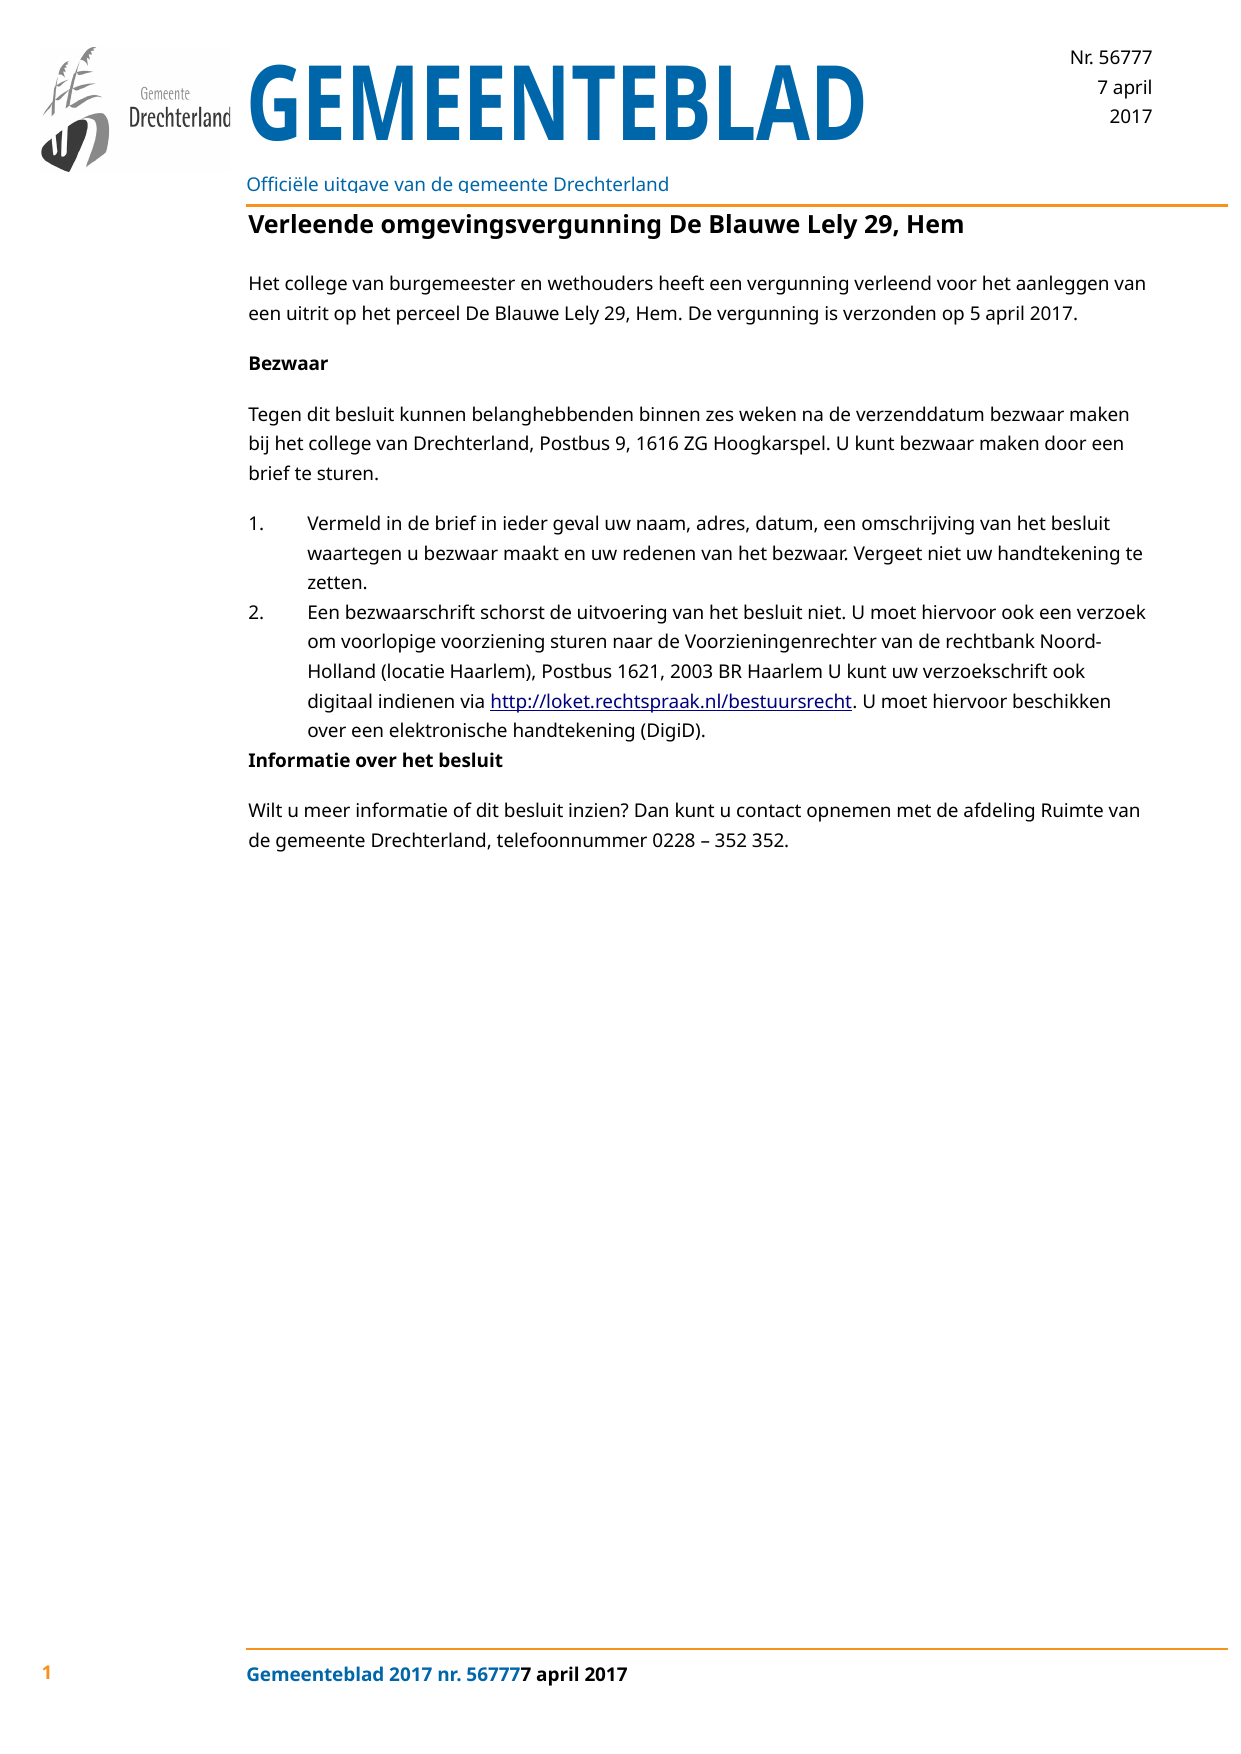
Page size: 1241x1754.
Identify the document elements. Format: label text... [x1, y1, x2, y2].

picture [41, 47, 231, 172]
list Vermeld in de brief in ieder geval uw naam, adres, datum, een omschrijving van het besluit waartegen u bezwaar maakt en uw redenen van het bezwaar. Vergeet niet uw handtekening te zetten. [248, 510, 1152, 595]
text Bezwaar [248, 350, 1152, 376]
list Een bezwaarschrift schorst de uitvoering van het besluit niet. U moet hiervoor ook een verzoek om voorlopige voorziening sturen naar de Voorzieningenrechter van de rechtbank Noord-Holland (locatie Haarlem), Postbus 1621, 2003 BR Haarlem U kunt uw verzoekschrift ook digitaal indienen via http://loket.rechtspraak.nl/bestuursrecht. U moet hiervoor beschikken over een elektronische handtekening (DigiD). [248, 599, 1152, 743]
text Tegen dit besluit kunnen belanghebbenden binnen zes weken na de verzenddatum bezwaar maken bij het college van Drechterland, Postbus 9, 1616 ZG Hoogkarspel. U kunt bezwaar maken door een brief te sturen. [248, 401, 1152, 486]
text Verleende omgevingsvergunning De Blauwe Lely 29, Hem [248, 207, 1152, 241]
text Het college van burgemeester en wethouders heeft een vergunning verleend voor het aanleggen van een uitrit op het perceel De Blauwe Lely 29, Hem. De vergunning is verzonden op 5 april 2017. [248, 270, 1152, 326]
text Wilt u meer informatie of dit besluit inzien? Dan kunt u contact opnemen met de afdeling Ruimte van de gemeente Drechterland, telefoonnummer 0228 – 352 352. [248, 797, 1152, 853]
text Informatie over het besluit [248, 747, 1152, 773]
